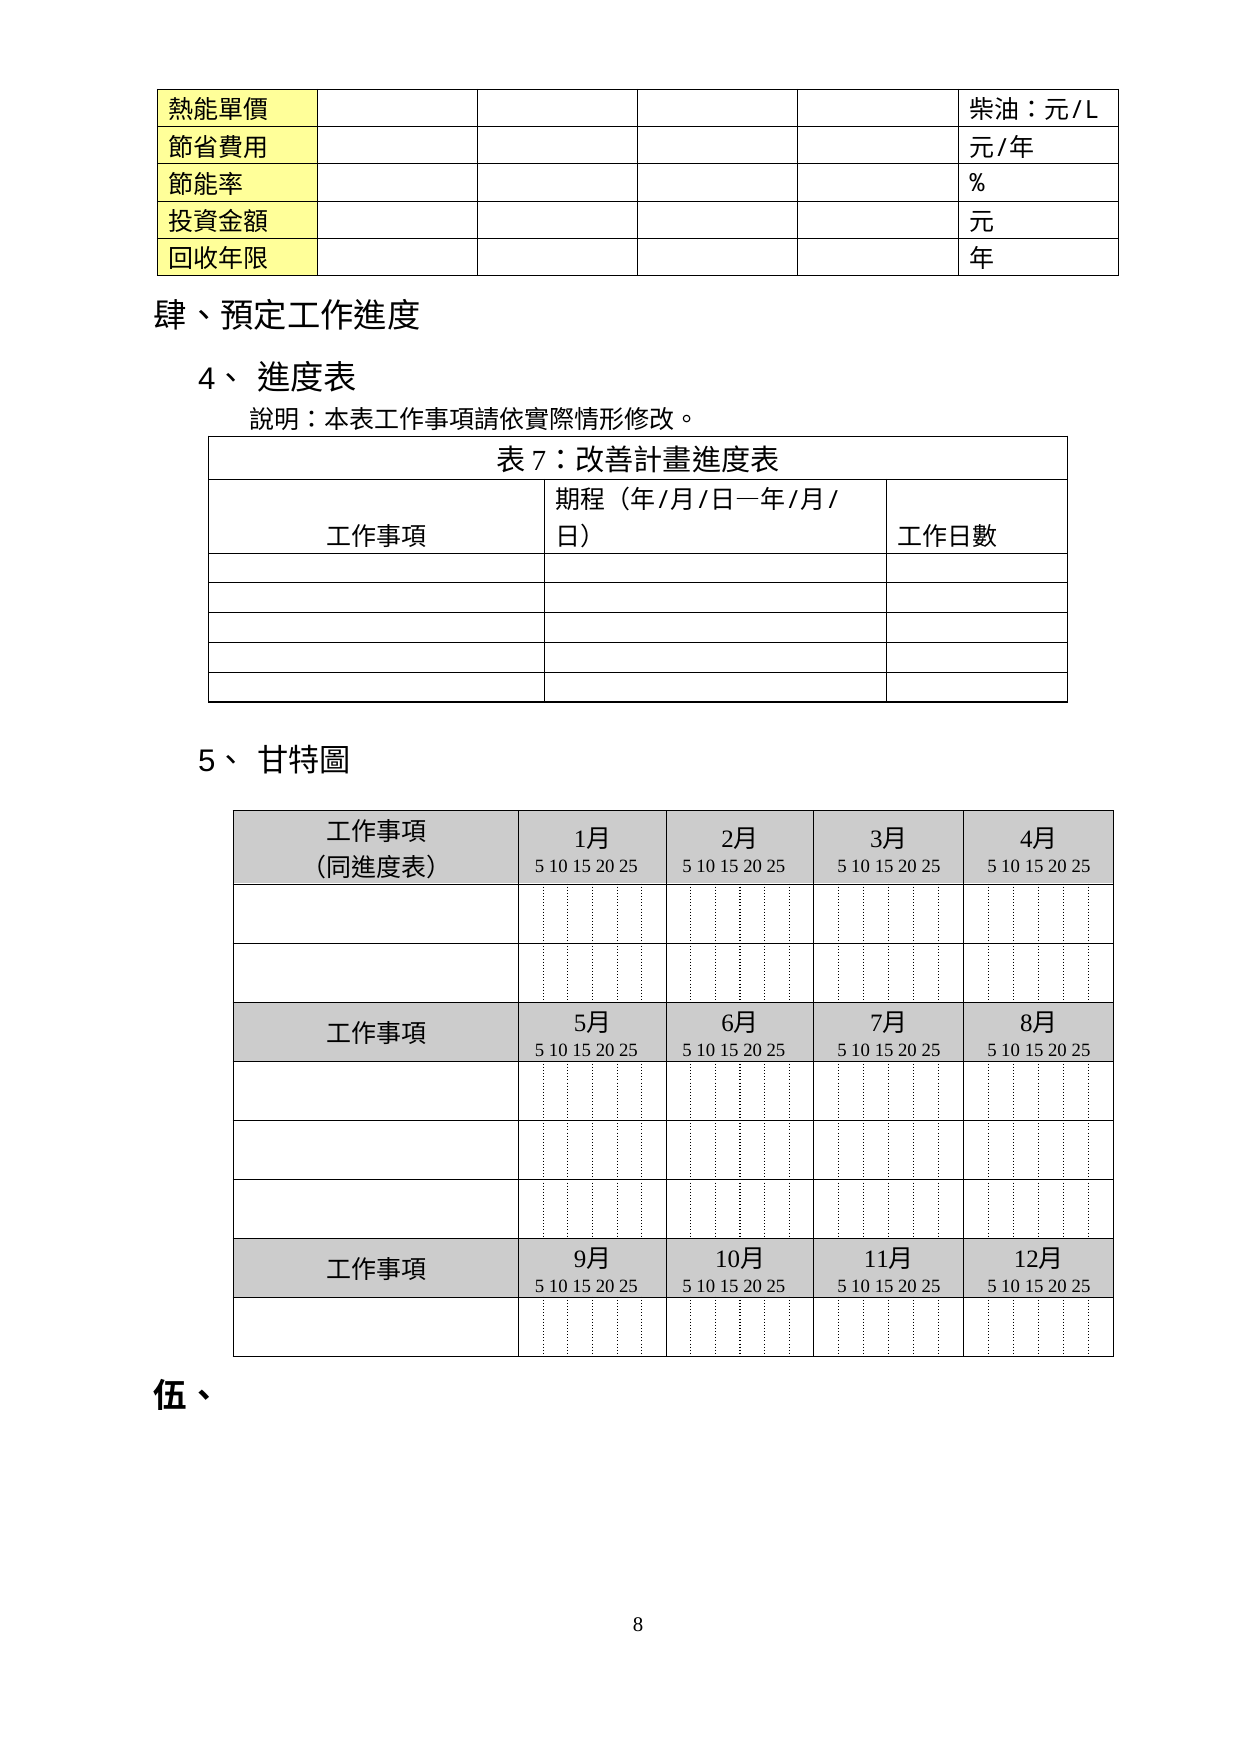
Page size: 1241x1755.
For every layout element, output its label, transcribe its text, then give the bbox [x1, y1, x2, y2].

table_cell [964, 1062, 989, 1119]
table_cell [617, 885, 642, 943]
table_cell [593, 1180, 617, 1238]
table_cell [765, 885, 789, 943]
table_cell [889, 1180, 914, 1238]
table_cell [798, 127, 958, 163]
table_cell 元/年 [959, 127, 1118, 163]
table_cell % [959, 164, 1118, 201]
table_cell 柴油：元/L [959, 90, 1118, 126]
table_cell [914, 1121, 939, 1179]
table_cell [715, 944, 740, 1002]
table_cell [568, 944, 592, 1002]
table_cell 元 [959, 202, 1118, 238]
table_cell [914, 885, 939, 943]
table_cell 投資金額 [158, 202, 317, 238]
table_cell 工作事項 [234, 1003, 518, 1061]
table_cell [740, 1121, 764, 1179]
table_cell [989, 1062, 1014, 1119]
table_cell [234, 1180, 518, 1238]
table_cell 年 [959, 239, 1118, 275]
table_cell [234, 1062, 518, 1119]
table_cell [1064, 1062, 1088, 1119]
table_cell [864, 1298, 889, 1356]
table_cell [545, 643, 886, 672]
table_cell [864, 1121, 889, 1179]
table_cell [568, 885, 592, 943]
table_cell [318, 164, 477, 201]
table_cell [789, 1298, 813, 1356]
table_cell [593, 1062, 617, 1119]
table_cell [545, 583, 886, 612]
table_cell [814, 944, 839, 1002]
table_cell [789, 944, 813, 1002]
table_cell 8月 5 10 15 20 25 [964, 1003, 1113, 1061]
table_cell [478, 164, 637, 201]
table_header 4月 5 10 15 20 25 [964, 811, 1113, 883]
table_cell [887, 643, 1067, 672]
table_cell [914, 1298, 939, 1356]
table_cell [667, 885, 691, 943]
table_cell [568, 1121, 592, 1179]
table_cell 節省費用 [158, 127, 317, 163]
table_cell [209, 643, 544, 672]
table_cell [814, 1062, 839, 1119]
table_cell [667, 1121, 691, 1179]
table_cell [318, 239, 477, 275]
table_cell [839, 1062, 864, 1119]
table_cell 工作事項 [234, 1239, 518, 1297]
table_cell [691, 944, 715, 1002]
table_cell [1039, 944, 1064, 1002]
list 進度表 [198, 349, 1122, 399]
table_cell [617, 944, 642, 1002]
table_cell [1088, 1298, 1113, 1356]
table_cell [765, 1298, 789, 1356]
table_cell [519, 1062, 543, 1119]
table_cell [814, 1180, 839, 1238]
list 甘特圖 [198, 731, 1122, 781]
table_cell [887, 613, 1067, 642]
table_cell [740, 1062, 764, 1119]
table_cell [1014, 1180, 1039, 1238]
list 預定工作進度 [153, 289, 1122, 337]
table_cell [740, 1180, 764, 1238]
table_cell [545, 673, 886, 701]
table_cell [593, 1298, 617, 1356]
table_cell [798, 202, 958, 238]
table_cell [519, 885, 543, 943]
text 說明：本表工作事項請依實際情形修改。 [153, 399, 1122, 436]
table_cell [617, 1062, 642, 1119]
table_cell [667, 1180, 691, 1238]
table_cell [638, 202, 797, 238]
table_cell [964, 885, 989, 943]
table_cell [964, 944, 989, 1002]
table_cell [617, 1180, 642, 1238]
table_cell [889, 885, 914, 943]
table_cell [545, 554, 886, 582]
table_cell [964, 1298, 989, 1356]
table_cell 回收年限 [158, 239, 317, 275]
table_cell [1014, 1062, 1039, 1119]
table_cell [964, 1121, 989, 1179]
table_cell [593, 885, 617, 943]
table_cell [543, 944, 568, 1002]
table_cell [765, 944, 789, 1002]
table_cell [642, 1298, 666, 1356]
table_cell [478, 239, 637, 275]
table_cell 7月 5 10 15 20 25 [814, 1003, 963, 1061]
table_cell [715, 885, 740, 943]
table_cell 節能率 [158, 164, 317, 201]
table_cell [864, 885, 889, 943]
table_cell [691, 1121, 715, 1179]
table_cell [209, 583, 544, 612]
table_cell [789, 1121, 813, 1179]
table_cell [765, 1121, 789, 1179]
table_cell [939, 944, 963, 1002]
table_cell [667, 1298, 691, 1356]
table_cell [478, 127, 637, 163]
table_cell [543, 1121, 568, 1179]
table_cell [593, 1121, 617, 1179]
table_cell [667, 1062, 691, 1119]
table_cell 9月 5 10 15 20 25 [519, 1239, 666, 1297]
table_cell [1039, 1180, 1064, 1238]
table_cell [234, 944, 518, 1002]
table_cell 期程（年/月/日—年/月/日） [545, 480, 886, 552]
table_cell [939, 1062, 963, 1119]
table_cell [691, 1062, 715, 1119]
table_cell [798, 164, 958, 201]
table_cell [318, 127, 477, 163]
table_cell [543, 1062, 568, 1119]
table_cell [593, 944, 617, 1002]
table_cell [715, 1180, 740, 1238]
table_cell [642, 1180, 666, 1238]
table_cell [964, 1180, 989, 1238]
table_cell [989, 1180, 1014, 1238]
table_cell [889, 944, 914, 1002]
table_cell [914, 1180, 939, 1238]
table_cell [715, 1298, 740, 1356]
table_cell [789, 1062, 813, 1119]
table_cell [638, 239, 797, 275]
table_cell [1039, 1121, 1064, 1179]
table_cell [209, 673, 544, 701]
table_cell [543, 1298, 568, 1356]
table_cell [519, 944, 543, 1002]
table_cell [1088, 885, 1113, 943]
table_cell 11月 5 10 15 20 25 [814, 1239, 963, 1297]
table_header 工作事項 （同進度表） [234, 811, 518, 883]
table_cell [889, 1062, 914, 1119]
table_cell [638, 164, 797, 201]
table_header 3月 5 10 15 20 25 [814, 811, 963, 883]
table_cell [1014, 1121, 1039, 1179]
table_cell [889, 1121, 914, 1179]
table_cell [617, 1298, 642, 1356]
table_cell [519, 1180, 543, 1238]
table_cell [989, 1298, 1014, 1356]
table_cell [740, 1298, 764, 1356]
table_cell [864, 1180, 889, 1238]
table_cell [939, 1121, 963, 1179]
table_cell [234, 1298, 518, 1356]
table_cell 熱能單價 [158, 90, 317, 126]
table_cell [1014, 885, 1039, 943]
table_cell [691, 1298, 715, 1356]
table_cell [543, 1180, 568, 1238]
table_header 2月 5 10 15 20 25 [667, 811, 813, 883]
table_cell [839, 1180, 864, 1238]
table_cell [1039, 1062, 1064, 1119]
table_cell [568, 1180, 592, 1238]
table_cell [864, 944, 889, 1002]
table_cell 6月 5 10 15 20 25 [667, 1003, 813, 1061]
table_cell [765, 1062, 789, 1119]
table_cell [887, 673, 1067, 701]
table_cell [642, 1121, 666, 1179]
table_cell [839, 885, 864, 943]
table_cell [789, 885, 813, 943]
table_cell [789, 1180, 813, 1238]
table_cell [765, 1180, 789, 1238]
table_cell [318, 90, 477, 126]
table_cell [989, 1121, 1014, 1179]
table_cell [1064, 1180, 1088, 1238]
table_cell [209, 613, 544, 642]
table_cell [798, 90, 958, 126]
table_cell [814, 885, 839, 943]
table_cell [667, 944, 691, 1002]
table_cell [864, 1062, 889, 1119]
table_cell [939, 1298, 963, 1356]
table_cell [568, 1298, 592, 1356]
table_cell [1064, 944, 1088, 1002]
table_cell [740, 885, 764, 943]
table_cell [715, 1062, 740, 1119]
table_cell [1064, 1298, 1088, 1356]
table_cell [887, 554, 1067, 582]
table_cell [1088, 1121, 1113, 1179]
table_cell [519, 1121, 543, 1179]
table_cell [638, 90, 797, 126]
table_cell [1014, 1298, 1039, 1356]
table_cell [814, 1298, 839, 1356]
table_header 1月 5 10 15 20 25 [519, 811, 666, 883]
table_cell [691, 885, 715, 943]
table_cell [478, 202, 637, 238]
table_cell [568, 1062, 592, 1119]
table_cell 5月 5 10 15 20 25 [519, 1003, 666, 1061]
table_cell [1088, 944, 1113, 1002]
table_cell [642, 944, 666, 1002]
table_cell [798, 239, 958, 275]
table_cell [519, 1298, 543, 1356]
table_cell [989, 944, 1014, 1002]
table_cell [889, 1298, 914, 1356]
table_cell [642, 885, 666, 943]
table_cell [1039, 1298, 1064, 1356]
table_header 表7：改善計畫進度表 [209, 437, 1067, 479]
table_cell 12月 5 10 15 20 25 [964, 1239, 1113, 1297]
table_cell [1088, 1062, 1113, 1119]
table_cell [638, 127, 797, 163]
table_cell [1088, 1180, 1113, 1238]
table_cell [545, 613, 886, 642]
table_cell [715, 1121, 740, 1179]
table_cell [914, 944, 939, 1002]
table_cell [234, 885, 518, 943]
table_cell [1064, 885, 1088, 943]
table_cell [887, 583, 1067, 612]
table_cell [234, 1121, 518, 1179]
table_cell [617, 1121, 642, 1179]
table_cell [691, 1180, 715, 1238]
table_cell [1014, 944, 1039, 1002]
table_cell [1039, 885, 1064, 943]
table_cell [989, 885, 1014, 943]
table_cell [642, 1062, 666, 1119]
table_cell 工作日數 [887, 480, 1067, 552]
table_cell 工作事項 [209, 480, 544, 552]
table_cell [209, 554, 544, 582]
table_cell [740, 944, 764, 1002]
table_cell 10月 5 10 15 20 25 [667, 1239, 813, 1297]
table_cell [839, 1121, 864, 1179]
table_cell [939, 885, 963, 943]
table_cell [318, 202, 477, 238]
table_cell [1064, 1121, 1088, 1179]
table_cell [478, 90, 637, 126]
table_cell [839, 1298, 864, 1356]
table_cell [543, 885, 568, 943]
table_cell [814, 1121, 839, 1179]
table_cell [939, 1180, 963, 1238]
table_cell [914, 1062, 939, 1119]
table_cell [839, 944, 864, 1002]
